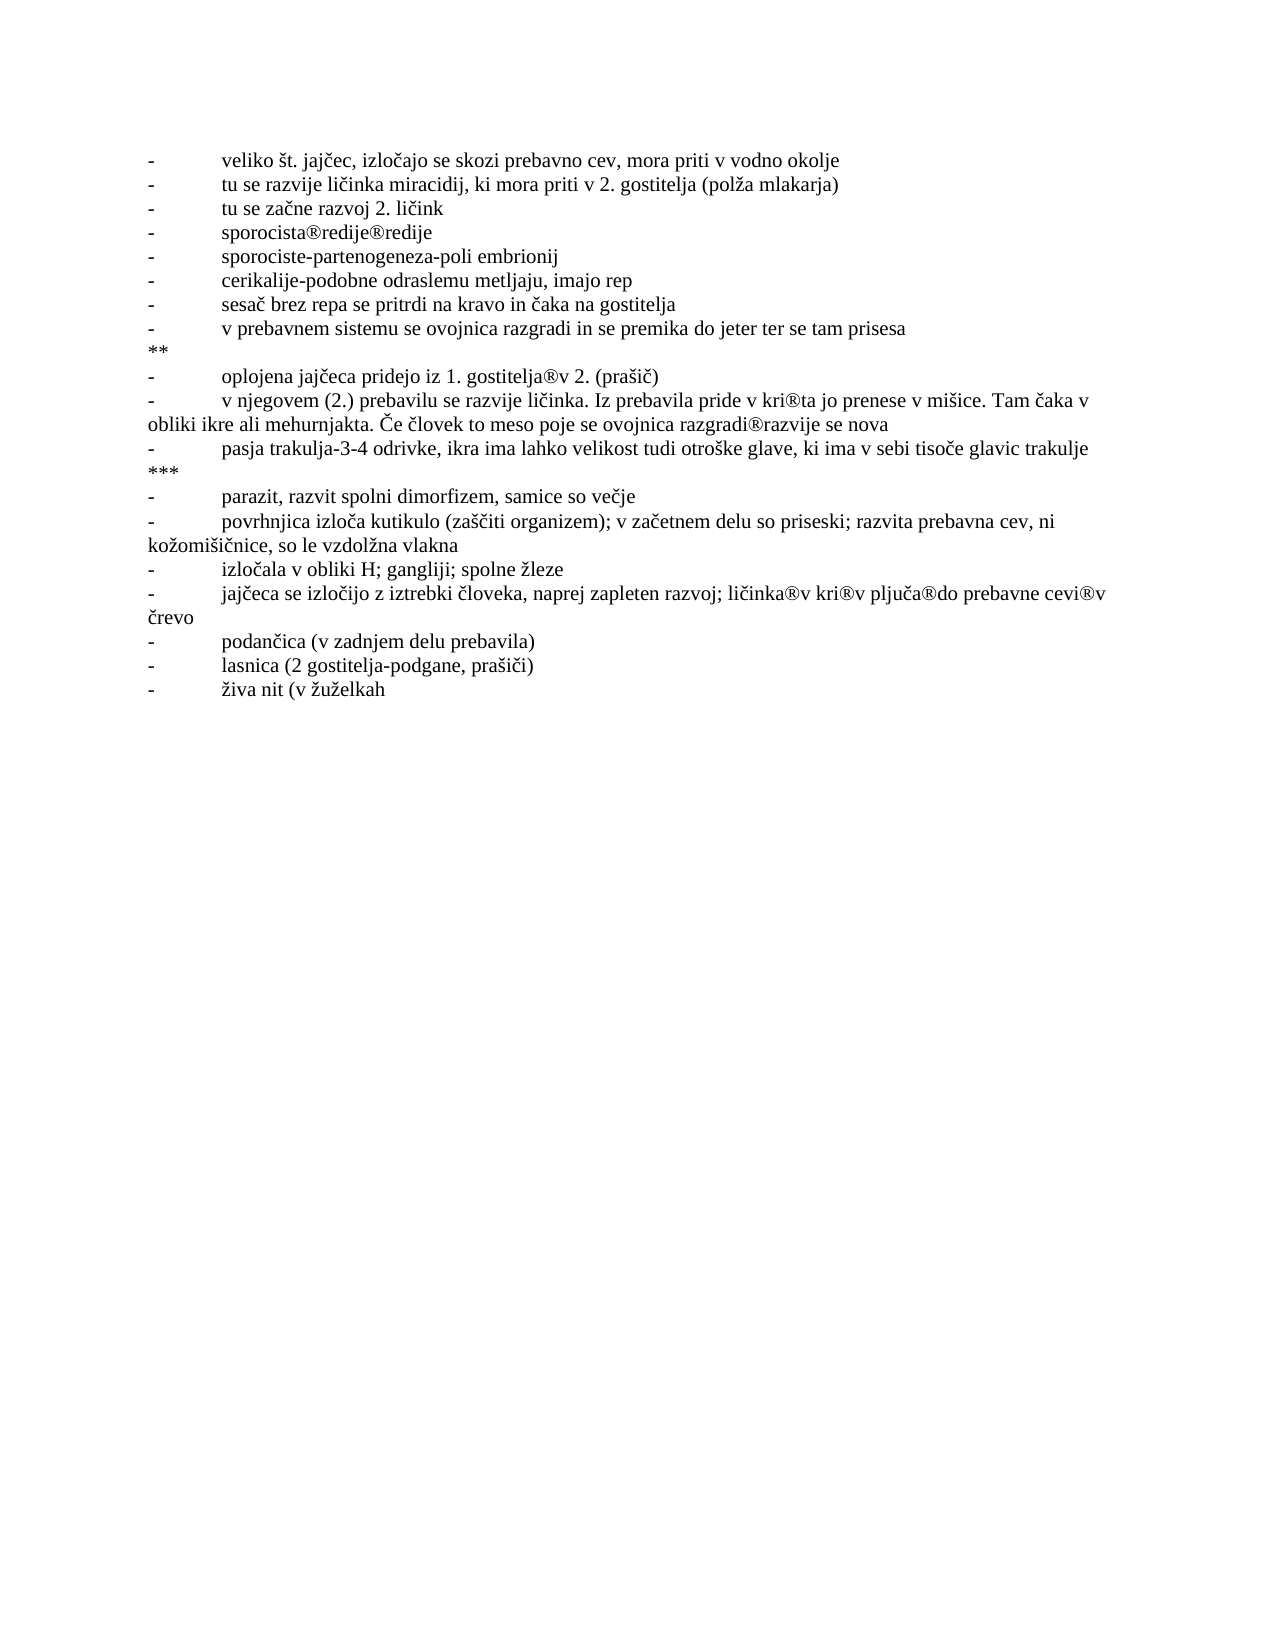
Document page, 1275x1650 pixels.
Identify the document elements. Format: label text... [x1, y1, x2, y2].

text - cerikalije-podobne odraslemu metljaju, imajo rep [148, 268, 1127, 292]
text - tu se začne razvoj 2. ličink [148, 196, 1127, 220]
text - oplojena jajčeca pridejo iz 1. gostitelja®v 2. (prašič) [148, 364, 1127, 388]
text - pasja trakulja-3-4 odrivke, ikra ima lahko velikost tudi otroške glave, ki ima v sebi tisoče glavic trakulje [148, 436, 1127, 460]
text - tu se razvije ličinka miracidij, ki mora priti v 2. gostitelja (polža mlakarja) [148, 172, 1127, 196]
text *** [148, 460, 1127, 484]
text ** [148, 340, 1127, 364]
text - izločala v obliki H; gangliji; spolne žleze [148, 557, 1127, 581]
text - sporocista®redije®redije [148, 220, 1127, 244]
text - jajčeca se izločijo z iztrebki človeka, naprej zapleten razvoj; ličinka®v kri®v pljuča®do prebavne cevi®v črevo [148, 581, 1127, 629]
text - v prebavnem sistemu se ovojnica razgradi in se premika do jeter ter se tam prisesa [148, 316, 1127, 340]
text - sporociste-partenogeneza-poli embrionij [148, 244, 1127, 268]
text - živa nit (v žuželkah [148, 677, 1127, 701]
text - lasnica (2 gostitelja-podgane, prašiči) [148, 653, 1127, 677]
text - sesač brez repa se pritrdi na kravo in čaka na gostitelja [148, 292, 1127, 316]
text - veliko št. jajčec, izločajo se skozi prebavno cev, mora priti v vodno okolje [148, 148, 1127, 172]
text - povrhnjica izloča kutikulo (zaščiti organizem); v začetnem delu so priseski; razvita prebavna cev, ni kožomišičnice, so le vzdolžna vlakna [148, 508, 1127, 557]
text - podančica (v zadnjem delu prebavila) [148, 629, 1127, 653]
text - parazit, razvit spolni dimorfizem, samice so večje [148, 484, 1127, 508]
text - v njegovem (2.) prebavilu se razvije ličinka. Iz prebavila pride v kri®ta jo prenese v mišice. Tam čaka v obliki ikre ali mehurnjakta. Če človek to meso poje se ovojnica razgradi®razvije se nova [148, 388, 1127, 436]
